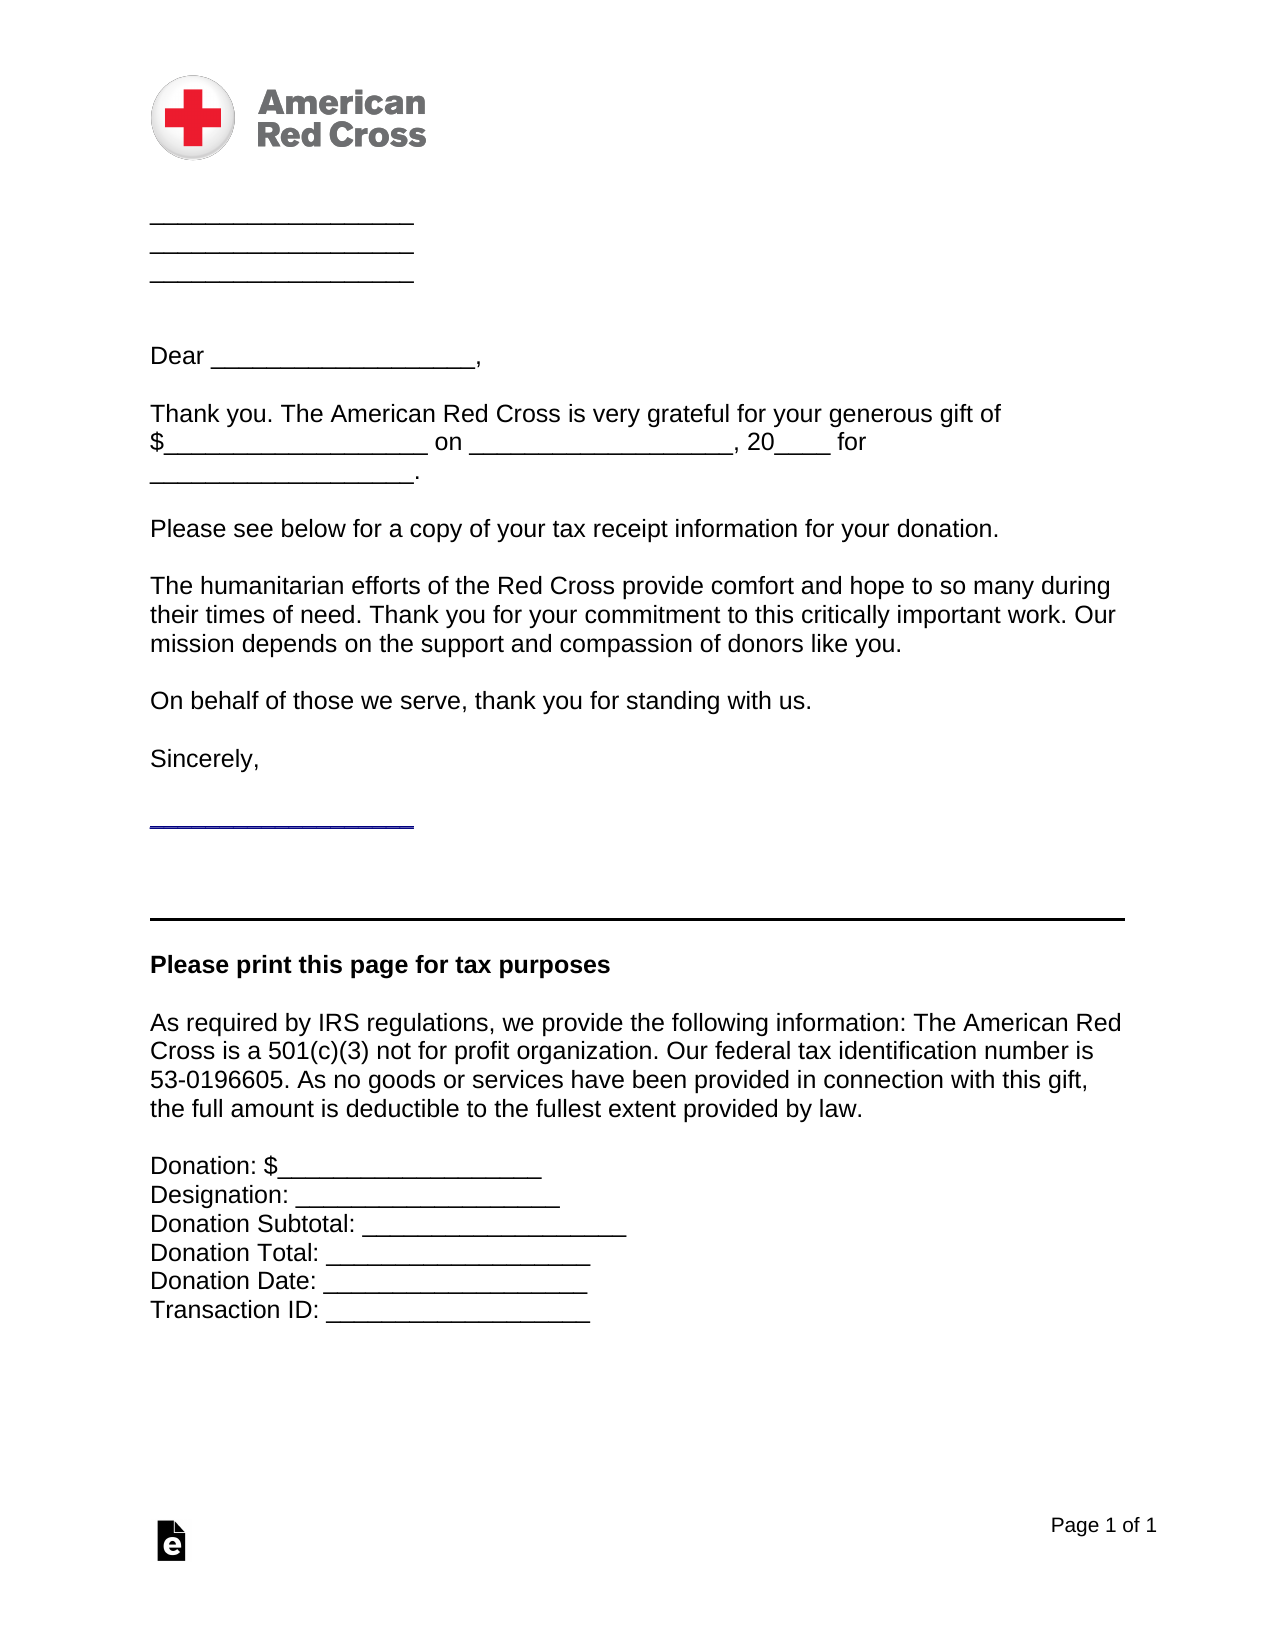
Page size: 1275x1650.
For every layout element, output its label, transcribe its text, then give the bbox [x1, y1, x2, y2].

text Thank you. The American Red Cross is very grateful for your generous gift of $___________________ on ___________________, 20____ for ___________________. [150, 398, 1125, 485]
text Please print this page for tax purposes [150, 950, 1125, 979]
text Donation Subtotal: ___________________ [150, 1209, 1125, 1237]
text Sincerely, [150, 743, 1125, 772]
text Dear ___________________, [150, 341, 1125, 370]
text ___________________ [150, 197, 1125, 226]
text As required by IRS regulations, we provide the following information: The American Red Cross is a 501(c)(3) not for profit organization. Our federal tax identification number is 53-0196605. As no goods or services have been provided in connection with this gift, the full amount is deductible to the fullest extent provided by law. [150, 1007, 1125, 1122]
text Donation: $___________________ [150, 1151, 1125, 1180]
text ___________________ [150, 801, 1125, 830]
text ___________________ [150, 255, 1125, 283]
text Transaction ID: ___________________ [150, 1295, 1125, 1324]
text Please see below for a copy of your tax receipt information for your donation. [150, 513, 1125, 542]
text Donation Date: ___________________ [150, 1266, 1125, 1295]
text Designation: ___________________ [150, 1180, 1125, 1209]
text The humanitarian efforts of the Red Cross provide comfort and hope to so many during their times of need. Thank you for your commitment to this critically important work. Our mission depends on the support and compassion of donors like you. [150, 571, 1125, 657]
text ___________________ [150, 226, 1125, 255]
text Donation Total: ___________________ [150, 1237, 1125, 1266]
text On behalf of those we serve, thank you for standing with us. [150, 686, 1125, 715]
